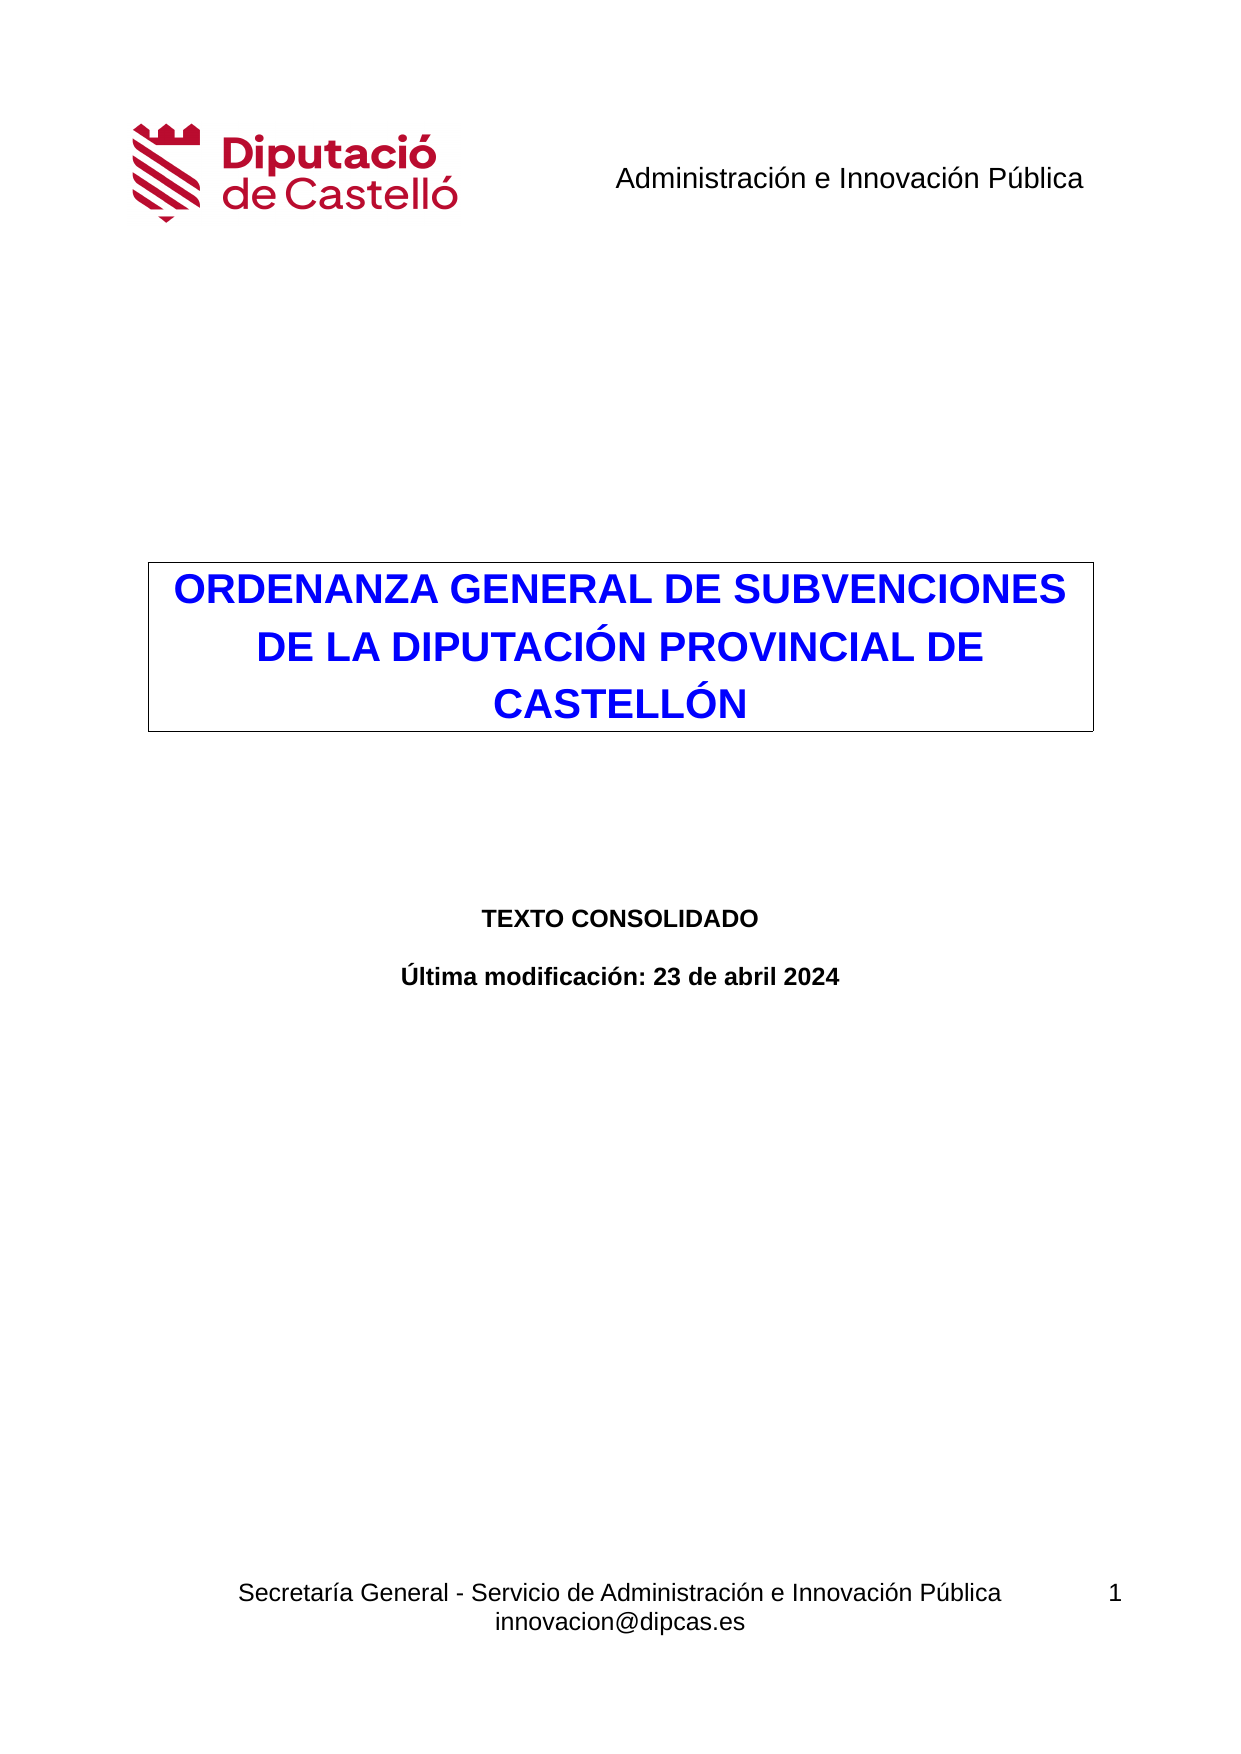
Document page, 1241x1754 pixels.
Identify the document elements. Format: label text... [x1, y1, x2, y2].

text ORDENANZA GENERAL DE SUBVENCIONES DE LA DIPUTACIÓN PROVINCIAL DE CASTELLÓN [149, 563, 1093, 731]
text TEXTO CONSOLIDADO [118, 904, 1122, 933]
text Última modificación: 23 de abril 2024 [118, 962, 1122, 991]
